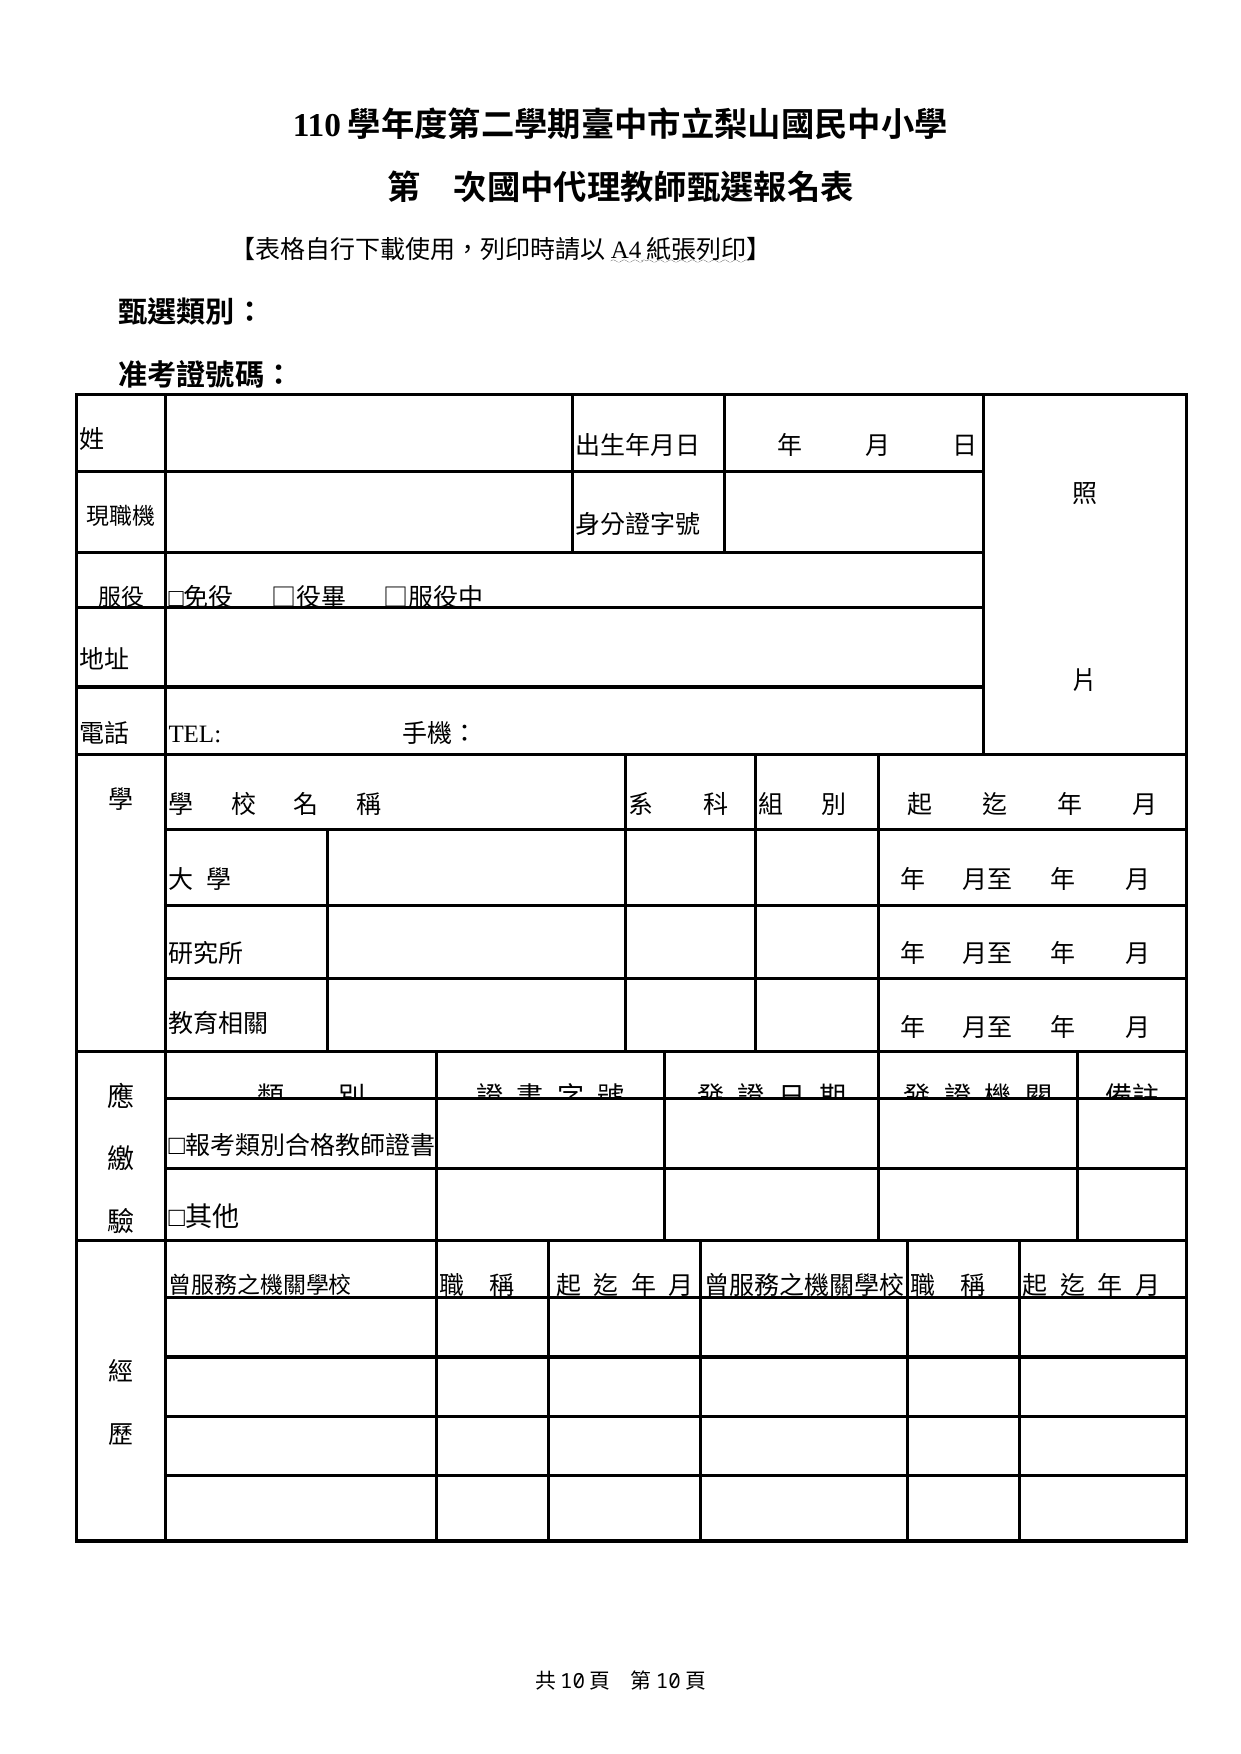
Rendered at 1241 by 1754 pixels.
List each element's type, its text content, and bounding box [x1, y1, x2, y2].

table_cell [550, 1299, 699, 1355]
table_cell [1021, 1359, 1185, 1414]
table_cell 現職機關學校 [78, 473, 164, 551]
table_cell 起 迄 年 月 [880, 756, 1185, 828]
table_cell 職 稱 [438, 1242, 547, 1296]
table_cell [550, 1359, 699, 1414]
table_cell [1021, 1477, 1185, 1539]
table_header 照 片 [985, 396, 1185, 753]
table_cell 系 科 [627, 756, 754, 828]
table_cell [438, 1418, 547, 1474]
table_cell 備註 [1079, 1053, 1185, 1097]
table_cell [909, 1299, 1018, 1355]
table_cell 起 迄 年 月 [550, 1242, 699, 1296]
table_cell 研究所 [167, 907, 326, 977]
text 【表格自行下載使用，列印時請以A4紙張列印】 [118, 206, 1122, 268]
table_cell [438, 1299, 547, 1355]
table_cell [438, 1170, 663, 1239]
table_cell [167, 473, 571, 551]
table_cell 年 月至 年 月 [880, 907, 1185, 977]
table_cell [909, 1418, 1018, 1474]
table_cell [702, 1359, 906, 1414]
table_cell [909, 1359, 1018, 1414]
table_cell [880, 1170, 1076, 1239]
table_cell 年 月至 年 月 [880, 831, 1185, 903]
table_cell [167, 1477, 435, 1539]
table_cell [666, 1170, 877, 1239]
text 准考證號碼： [118, 331, 1166, 393]
table_header 出生年月日 [574, 396, 723, 470]
table_cell 年 月至 年 月 [880, 980, 1185, 1050]
table_cell [757, 980, 877, 1050]
table_cell [666, 1100, 877, 1167]
table_cell [702, 1299, 906, 1355]
table_cell [1079, 1100, 1185, 1167]
table_cell 曾服務之機關學校 [702, 1242, 906, 1296]
table_cell [329, 831, 624, 903]
table_cell [1021, 1418, 1185, 1474]
table_cell 發 證 日 期 [666, 1053, 877, 1097]
table_cell [329, 980, 624, 1050]
table_cell □報考類別合格教師證書 [167, 1100, 435, 1167]
table_cell 學 校 名 稱 [167, 756, 624, 828]
table_cell [702, 1418, 906, 1474]
table_cell [757, 831, 877, 903]
table_cell 學 歷 [78, 756, 164, 1050]
table_cell [438, 1100, 663, 1167]
table_cell 經 歷 [78, 1242, 164, 1539]
table_cell 起 迄 年 月 [1021, 1242, 1185, 1296]
table_cell 組 別 [757, 756, 877, 828]
table_header [167, 396, 571, 470]
table_cell 類 別 [167, 1053, 435, 1097]
table_cell 教育相關 資歷 [167, 980, 326, 1050]
table_cell [167, 1299, 435, 1355]
text 第 次國中代理教師甄選報名表 [118, 143, 1122, 206]
table_cell [1079, 1170, 1185, 1239]
table_cell 發 證 機 關 [880, 1053, 1076, 1097]
table_cell 電話 [78, 689, 164, 753]
table_cell [627, 831, 754, 903]
table_cell [167, 1418, 435, 1474]
table_cell [627, 980, 754, 1050]
table_cell [438, 1477, 547, 1539]
table_cell 證 書 字 號 [438, 1053, 663, 1097]
text 甄選類別： [118, 268, 1122, 331]
table_cell 曾服務之機關學校 [167, 1242, 435, 1296]
table_header 年 月 日 [726, 396, 982, 470]
table_cell [550, 1477, 699, 1539]
table_cell 身分證字號 [574, 473, 723, 551]
table_cell [726, 473, 982, 551]
table_cell [757, 907, 877, 977]
table_cell [702, 1477, 906, 1539]
table_header 姓 名 [78, 396, 164, 470]
table_cell 大 學 [167, 831, 326, 903]
table_cell TEL: 手機： [167, 689, 982, 753]
table_cell [880, 1100, 1076, 1167]
table_cell [550, 1418, 699, 1474]
table_cell 地址 [78, 609, 164, 685]
table_cell 應 繳 驗 證 件 [78, 1053, 164, 1239]
table_cell 職 稱 [909, 1242, 1018, 1296]
table_cell 服役 情形 [78, 554, 164, 606]
table_cell [1021, 1299, 1185, 1355]
table_cell [627, 907, 754, 977]
table_cell [438, 1359, 547, 1414]
text 110學年度第二學期臺中市立梨山國民中小學 [118, 81, 1122, 143]
table_cell [909, 1477, 1018, 1539]
table_cell □免役 □役畢 □服役中 [167, 554, 982, 606]
table_cell [167, 1359, 435, 1414]
table_cell □其他 [167, 1170, 435, 1239]
table_cell [167, 609, 982, 685]
table_cell [329, 907, 624, 977]
